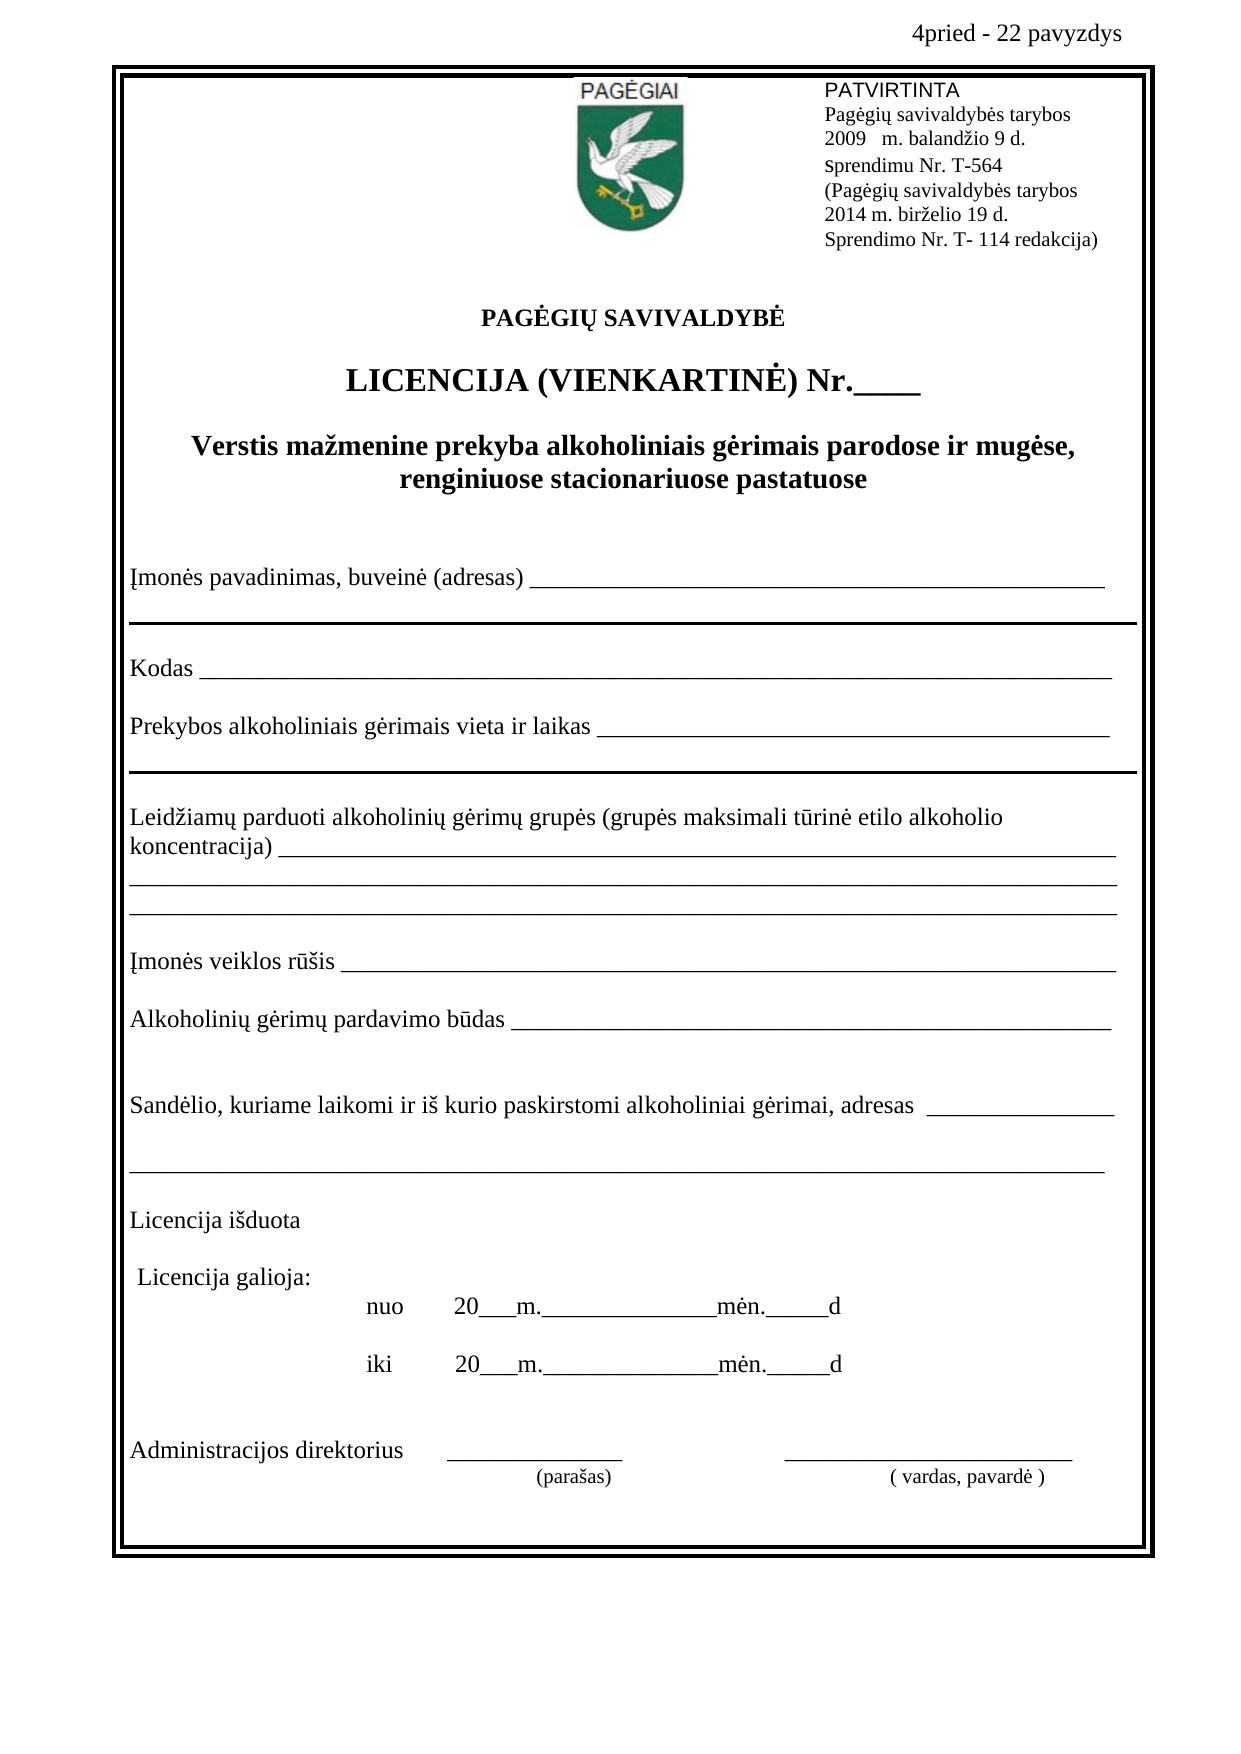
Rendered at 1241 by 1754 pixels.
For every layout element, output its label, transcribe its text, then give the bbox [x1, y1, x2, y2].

table_header PAGĖGIŲ SAVIVALDYBė LICENCIJA Nr. ______ Verstis mažmenine prekyba alkoholiniais gėrimais, kurių tūrinė etilo alkoholio koncentracija neviršija 22 procentus Įmonės pavadinimas, buveinė (adresas) ______________________________________________ Kodas _________________________________________________________________________ Prekybos alkoholiniais gėrimais vieta ir laikas _________________________________________ Leidžiamų parduoti alkoholinių gėrimų grupės (grupės maksimali tūrinė etilo alkoholio koncentracija)___________________________________________________________________ _______________________________________________________________________________ _______________________________________________________________________________ _______________________________________________________________________________ _______________________________________________________________________________ Įmonės veiklos rūšis______________________________________________________________ Alkoholinių gėrimų pardavimo būdas ________________________________________________ Sandėlio, kuriame laikomi ir iš kurio paskirstomi alkoholiniai gėrimai, adresas Licencija išduota Licencija išduota neterminuotam laikui Administracijos direktorius ______________ ____________________________ (parašas) ( vardas, pavardė ) PAGĖGIŲ SAVIVALDYBė LICENCIJA Nr. ___ Verstis mažmenine prekyba alumi, alaus mišiniais su nealkoholiniais gėrimais, natūralios fermentacijos sidru, kurio tūrinė etilo alkoholio koncentracija 8,5 procento Įmonės pavadinimas, buveinė (adresas) ________________________________________ _____________________________________________________________ Kodas ________________________________________________________ Prekybos alkoholiniais gėrimais vieta ir laikas ______________________________ _______ ___________ ______________________________________________________________ Leidžiamų parduoti alkoholinių gėrimų grupės (grupės maksimali tūrinė etilo alkoholio koncentracija)___________________________________________________________________ _______________________________________________________________________________ _______________________________________________________________________________ _______________________________________________________________________________ _______________________________________________________________________________ Įmonės veiklos rūšis _____________________________________________________________ Alkoholinių gėrimų pardavimo būdas ______________________________________________ Sandėlio, kuriame laikomi ir iš kurio paskirstomi alkoholiniai gėrimai, adresas Licencija išduota Licencija išduota neterminuotam laikui Administracijos direktorius ______________ _ _______________ (parašas) ( vardas, pavardė ) PAGĖGIŲ SAVIVALDYBė LICENCIJA Nr. ______ Verstis mažmenine prekyba alumi ir alaus mišiniais su nealkoholiniais gėrimais, natūralios fermentacijos sidru, kurio tūrinė etilo alkoholio koncentracija neviršija 7,5 procento Įmonės pavadinimas, buveinė (adresas) ______________________________________________ Kodas _________________________________________________________________________ Prekybos alkoholiniais gėrimais vieta ir laikas _________________________________________ Leidžiamų parduoti alkoholinių gėrimų grupės (grupės maksimali tūrinė etilo alkoholio koncentracija)___________________________________________________________________ _______________________________________________________________________________ _______________________________________________________________________________ _______________________________________________________________________________ _______________________________________________________________________________ Įmonės veiklos rūšis______________________________________________________________ Alkoholinių gėrimų pardavimo būdas ________________________________________________ Sandėlio, kuriame laikomi ir iš kurio paskirstomi alkoholiniai gėrimai, adresas Licencija išduota Licencija išduota neterminuotam laikui Administracijos direktorius ______________ ____________________________ (parašas) ( vardas, pavardė PAGĖGIŲ SAVIVALDYBė LICENCIJA Nr. ______ Verstis sezonine mažmenine prekyba alkoholiniais gėrimais, kurių tūrinė etilo alkoholio koncentracija neviršija 22 procentų, kurortinio, poilsio ir turizmo sezonų laikotarpiu Įmonės pavadinimas, buveinė (adresas) ______________________________________________ Kodas _________________________________________________________________________ Prekybos alkoholiniais gėrimais vieta ir laikas _________________________________________ Leidžiamų parduoti alkoholinių gėrimų grupės (grupės maksimali tūrinė etilo alkoholio koncentracija) ___________________________________________________________________ _______________________________________________________________________________ Įmonės veiklos rūšis ______________________________________________________________ Alkoholinių gėrimų pardavimo būdas ________________________________________________ Sandėlio, kuriame laikomi ir iš kurio paskirstomi alkoholiniai gėrimai, adresas _______________ Licencija išduota Poilsio ir turizmo sezonų trukmė: nuo 20___m.______________mėn._____d iki 20___m.______________mėn._____d Administracijos direktorius ______________ _____________________ (parašas) ( vardas, pavardė ) PAGĖGIŲ SAVIVALDYBė LICENCIJA Nr. ______ Verstis sezonine mažmenine prekyba alumi, alaus mišiniais su nealkoholiniais gėrimais, natūralios fermentacijos sidru, kurio tūrinė etilo alkoholio koncentracija neviršija 7,5 procento, kurortinio, poilsio ir turizmo sezonų laikotarpiu Įmonės pavadinimas, buveinė (adresas) ______________________________________________ Kodas _________________________________________________________________________ Prekybos alkoholiniais gėrimais vieta ir laikas _________________________________________ Leidžiamų parduoti alkoholinių gėrimų grupės (grupės maksimali tūrinė etilo alkoholio koncentracija) ___________________________________________________________________ _______________________________________________________________________________ Įmonės veiklos rūšis______________________________________________________________ Alkoholinių gėrimų pardavimo būdas ________________________________________________ Sandėlio, kuriame laikomi ir iš kurio paskirstomi alkoholiniai gėrimai, adresas _______________ Licencija išduota Poilsio ir turizmo sezonų trukmė: nuo 20___m.______________mėn._____d iki 20___m.______________mėn._____d Administracijos direktorius ______________ ________________________ (parašas) ( vardas, pavardė ) PAGĖGIŲ SAVIVALDYBė LICENCIJA ( vienkartinė )Nr. ______ Verstis mažmenine prekyba natūralios fermentacijos alkoholiniais gėrimais, kurių tūrinė etilo alkoholio koncentracija 13 procentų, parodose Įmonės pavadinimas, buveinė (adresas) ______________________________________________ Kodas _________________________________________________________________________ Prekybos alkoholiniais gėrimais vieta ir laikas _________________________________________ Leidžiamų parduoti alkoholinių gėrimų grupės (grupės maksimali tūrinė etilo alkoholio koncentracija) ___________________________________________________________________ _______________________________________________________________________________ Įmonės veiklos rūšis ______________________________________________________________ Alkoholinių gėrimų pardavimo būdas ________________________________________________ Sandėlio, kuriame laikomi ir iš kurio paskirstomi alkoholiniai gėrimai, adresas _______________ Licencija išduota Licencija galioja: nuo 20___m.______________mėn._____d iki 20___m.______________mėn._____d Administracijos direktorius ______________ ________________________ (parašas) ( vardas, pavardė PAGĖGIŲ SAVIVALDYBĖ LICENCIJA (VIENKARTINĖ)Nr. ______ Verstis mažmenine prekyba alumi ir alaus mišiniais su nealkoholiniais gėrimais, kurių tūrinė etilo alkoholio koncentracija neviršija 13 procentų, natūralios fermentacijos sidru, kurio tūrinė etilo alkoholio koncentracija neviršija 8,5 procento, parodose Įmonės pavadinimas, buveinė (adresas) ______________________________________________ Kodas _________________________________________________________________________ Prekybos alkoholiniais gėrimais vieta ir laikas _________________________________________ Leidžiamų parduoti alkoholinių gėrimų grupės (grupės maksimali tūrinė etilo alkoholio koncentracija) ___________________________________________________________________ Įmonės veiklos rūšis______________________________________________________________ Alkoholinių gėrimų pardavimo būdas ________________________________________________ Sandėlio, kuriame laikomi ir iš kurio paskirstomi alkoholiniai gėrimai, adresas _______________ Licencija išduota Licencija galioja: nuo 20___m.______________mėn._____d iki 20___m.______________mėn._____d Administracijos direktorius ______________ ______________________ (parašas) ( vardas, pavardė ) PAGĖGIŲ SAVIVALDYBĖ LICENCIJA (VIENKARTINĖ) Nr. ______ Verstis mažmenine prekyba natūralios fermentacijos alkoholiniais gėrimais, kurių tūrinė etilo alkoholio koncentracija neviršija 6 procentų, masiniuose renginiuose ir mugėse Įmonės pavadinimas, buveinė (adresas) ______________________________________________ Kodas _________________________________________________________________________ Prekybos alkoholiniais gėrimais vieta ir laikas _________________________________________ Leidžiamų parduoti alkoholinių gėrimų grupės (grupės maksimali tūrinė etilo alkoholio koncentracija) __________________________________________________________________ _______________________________________________________________________________ Įmonės veiklos rūšis ______________________________________________________________ Alkoholinių gėrimų pardavimo būdas ________________________________________________ Sandėlio, kuriame laikomi ir iš kurio paskirstomi alkoholiniai gėrimai, adresas _______________ Licencija išduota Licencija galioja: nuo 20___m.______________mėn._____d iki 20___m.______________mėn._____d Administracijos direktorius ______________ ________________________ (parašas) ( vardas, pavardė ) PAGĖGIŲ SAVIVALDYBĖ LICENCIJA (VIENKARTINĖ) Nr.____ Verstis mažmenine prekyba alkoholiniais gėrimais parodose ir mugėse, renginiuose stacionariuose pastatuose Įmonės pavadinimas, buveinė (adresas) ______________________________________________ Kodas _________________________________________________________________________ Prekybos alkoholiniais gėrimais vieta ir laikas _________________________________________ Leidžiamų parduoti alkoholinių gėrimų grupės (grupės maksimali tūrinė etilo alkoholio koncentracija) ___________________________________________________________________ _______________________________________________________________________________ _______________________________________________________________________________ Įmonės veiklos rūšis ______________________________________________________________ Alkoholinių gėrimų pardavimo būdas ________________________________________________ Sandėlio, kuriame laikomi ir iš kurio paskirstomi alkoholiniai gėrimai, adresas _______________ ______________________________________________________________________________ Licencija išduota Licencija galioja: nuo 20___m.______________mėn._____d iki 20___m.______________mėn._____d Administracijos direktorius ______________ _______________________ (parašas) ( vardas, pavardė ) [118, 69, 1148, 1545]
table_header [143, 78, 813, 274]
table_header PAGĖGIŲ SAVIVALDYBė LICENCIJA Nr. ______ Verstis mažmenine prekyba alkoholiniais gėrimais, kurių tūrinė etilo alkoholio koncentracija neviršija 22 procentus Įmonės pavadinimas, buveinė (adresas) ______________________________________________ Kodas _________________________________________________________________________ Prekybos alkoholiniais gėrimais vieta ir laikas _________________________________________ Leidžiamų parduoti alkoholinių gėrimų grupės (grupės maksimali tūrinė etilo alkoholio koncentracija)___________________________________________________________________ _______________________________________________________________________________ _______________________________________________________________________________ _______________________________________________________________________________ _______________________________________________________________________________ Įmonės veiklos rūšis______________________________________________________________ Alkoholinių gėrimų pardavimo būdas ________________________________________________ Sandėlio, kuriame laikomi ir iš kurio paskirstomi alkoholiniai gėrimai, adresas Licencija išduota Licencija išduota neterminuotam laikui Administracijos direktorius ______________ ____________________________ (parašas) ( vardas, pavardė ) PAGĖGIŲ SAVIVALDYBė LICENCIJA Nr. ___ Verstis mažmenine prekyba alumi, alaus mišiniais su nealkoholiniais gėrimais, natūralios fermentacijos sidru, kurio tūrinė etilo alkoholio koncentracija 8,5 procento Įmonės pavadinimas, buveinė (adresas) ________________________________________ _____________________________________________________________ Kodas ________________________________________________________ Prekybos alkoholiniais gėrimais vieta ir laikas ______________________________ _______ ___________ ______________________________________________________________ Leidžiamų parduoti alkoholinių gėrimų grupės (grupės maksimali tūrinė etilo alkoholio koncentracija)___________________________________________________________________ _______________________________________________________________________________ _______________________________________________________________________________ _______________________________________________________________________________ _______________________________________________________________________________ Įmonės veiklos rūšis _____________________________________________________________ Alkoholinių gėrimų pardavimo būdas ______________________________________________ Sandėlio, kuriame laikomi ir iš kurio paskirstomi alkoholiniai gėrimai, adresas Licencija išduota Licencija išduota neterminuotam laikui Administracijos direktorius ______________ _ _______________ (parašas) ( vardas, pavardė ) PAGĖGIŲ SAVIVALDYBė LICENCIJA Nr. ______ Verstis mažmenine prekyba alumi ir alaus mišiniais su nealkoholiniais gėrimais, natūralios fermentacijos sidru, kurio tūrinė etilo alkoholio koncentracija neviršija 7,5 procento Įmonės pavadinimas, buveinė (adresas) ______________________________________________ Kodas _________________________________________________________________________ Prekybos alkoholiniais gėrimais vieta ir laikas _________________________________________ Leidžiamų parduoti alkoholinių gėrimų grupės (grupės maksimali tūrinė etilo alkoholio koncentracija)___________________________________________________________________ _______________________________________________________________________________ _______________________________________________________________________________ _______________________________________________________________________________ _______________________________________________________________________________ Įmonės veiklos rūšis______________________________________________________________ Alkoholinių gėrimų pardavimo būdas ________________________________________________ Sandėlio, kuriame laikomi ir iš kurio paskirstomi alkoholiniai gėrimai, adresas Licencija išduota Licencija išduota neterminuotam laikui Administracijos direktorius ______________ ____________________________ (parašas) ( vardas, pavardė PAGĖGIŲ SAVIVALDYBė LICENCIJA Nr. ______ Verstis sezonine mažmenine prekyba alkoholiniais gėrimais, kurių tūrinė etilo alkoholio koncentracija neviršija 22 procentų, kurortinio, poilsio ir turizmo sezonų laikotarpiu Įmonės pavadinimas, buveinė (adresas) ______________________________________________ Kodas _________________________________________________________________________ Prekybos alkoholiniais gėrimais vieta ir laikas _________________________________________ Leidžiamų parduoti alkoholinių gėrimų grupės (grupės maksimali tūrinė etilo alkoholio koncentracija) ___________________________________________________________________ _______________________________________________________________________________ Įmonės veiklos rūšis ______________________________________________________________ Alkoholinių gėrimų pardavimo būdas ________________________________________________ Sandėlio, kuriame laikomi ir iš kurio paskirstomi alkoholiniai gėrimai, adresas _______________ Licencija išduota Poilsio ir turizmo sezonų trukmė: nuo 20___m.______________mėn._____d iki 20___m.______________mėn._____d Administracijos direktorius ______________ _____________________ (parašas) ( vardas, pavardė ) PAGĖGIŲ SAVIVALDYBė LICENCIJA Nr. ______ Verstis sezonine mažmenine prekyba alumi, alaus mišiniais su nealkoholiniais gėrimais, natūralios fermentacijos sidru, kurio tūrinė etilo alkoholio koncentracija neviršija 7,5 procento, kurortinio, poilsio ir turizmo sezonų laikotarpiu Įmonės pavadinimas, buveinė (adresas) ______________________________________________ Kodas _________________________________________________________________________ Prekybos alkoholiniais gėrimais vieta ir laikas _________________________________________ Leidžiamų parduoti alkoholinių gėrimų grupės (grupės maksimali tūrinė etilo alkoholio koncentracija) ___________________________________________________________________ _______________________________________________________________________________ Įmonės veiklos rūšis______________________________________________________________ Alkoholinių gėrimų pardavimo būdas ________________________________________________ Sandėlio, kuriame laikomi ir iš kurio paskirstomi alkoholiniai gėrimai, adresas _______________ Licencija išduota Poilsio ir turizmo sezonų trukmė: nuo 20___m.______________mėn._____d iki 20___m.______________mėn._____d Administracijos direktorius ______________ ________________________ (parašas) ( vardas, pavardė ) PAGĖGIŲ SAVIVALDYBė LICENCIJA ( vienkartinė )Nr. ______ Verstis mažmenine prekyba natūralios fermentacijos alkoholiniais gėrimais, kurių tūrinė etilo alkoholio koncentracija 13 procentų, parodose Įmonės pavadinimas, buveinė (adresas) ______________________________________________ Kodas _________________________________________________________________________ Prekybos alkoholiniais gėrimais vieta ir laikas _________________________________________ Leidžiamų parduoti alkoholinių gėrimų grupės (grupės maksimali tūrinė etilo alkoholio koncentracija) ___________________________________________________________________ _______________________________________________________________________________ Įmonės veiklos rūšis ______________________________________________________________ Alkoholinių gėrimų pardavimo būdas ________________________________________________ Sandėlio, kuriame laikomi ir iš kurio paskirstomi alkoholiniai gėrimai, adresas _______________ Licencija išduota Licencija galioja: nuo 20___m.______________mėn._____d iki 20___m.______________mėn._____d Administracijos direktorius ______________ ________________________ (parašas) ( vardas, pavardė PAGĖGIŲ SAVIVALDYBĖ LICENCIJA (VIENKARTINĖ)Nr. ______ Verstis mažmenine prekyba alumi ir alaus mišiniais su nealkoholiniais gėrimais, kurių tūrinė etilo alkoholio koncentracija neviršija 13 procentų, natūralios fermentacijos sidru, kurio tūrinė etilo alkoholio koncentracija neviršija 8,5 procento, parodose Įmonės pavadinimas, buveinė (adresas) ______________________________________________ Kodas _________________________________________________________________________ Prekybos alkoholiniais gėrimais vieta ir laikas _________________________________________ Leidžiamų parduoti alkoholinių gėrimų grupės (grupės maksimali tūrinė etilo alkoholio koncentracija) ___________________________________________________________________ Įmonės veiklos rūšis______________________________________________________________ Alkoholinių gėrimų pardavimo būdas ________________________________________________ Sandėlio, kuriame laikomi ir iš kurio paskirstomi alkoholiniai gėrimai, adresas _______________ Licencija išduota Licencija galioja: nuo 20___m.______________mėn._____d iki 20___m.______________mėn._____d Administracijos direktorius ______________ ______________________ (parašas) ( vardas, pavardė ) PAGĖGIŲ SAVIVALDYBĖ LICENCIJA (VIENKARTINĖ) Nr. ______ Verstis mažmenine prekyba natūralios fermentacijos alkoholiniais gėrimais, kurių tūrinė etilo alkoholio koncentracija neviršija 6 procentų, masiniuose renginiuose ir mugėse Įmonės pavadinimas, buveinė (adresas) ______________________________________________ Kodas _________________________________________________________________________ Prekybos alkoholiniais gėrimais vieta ir laikas _________________________________________ Leidžiamų parduoti alkoholinių gėrimų grupės (grupės maksimali tūrinė etilo alkoholio koncentracija) __________________________________________________________________ _______________________________________________________________________________ Įmonės veiklos rūšis ______________________________________________________________ Alkoholinių gėrimų pardavimo būdas ________________________________________________ Sandėlio, kuriame laikomi ir iš kurio paskirstomi alkoholiniai gėrimai, adresas _______________ Licencija išduota Licencija galioja: nuo 20___m.______________mėn._____d iki 20___m.______________mėn._____d Administracijos direktorius ______________ ________________________ (parašas) ( vardas, pavardė ) PAGĖGIŲ SAVIVALDYBĖ LICENCIJA (VIENKARTINĖ) Nr.____ Verstis mažmenine prekyba alkoholiniais gėrimais parodose ir mugėse, renginiuose stacionariuose pastatuose Įmonės pavadinimas, buveinė (adresas) ______________________________________________ Kodas _________________________________________________________________________ Prekybos alkoholiniais gėrimais vieta ir laikas _________________________________________ Leidžiamų parduoti alkoholinių gėrimų grupės (grupės maksimali tūrinė etilo alkoholio koncentracija) ___________________________________________________________________ _______________________________________________________________________________ _______________________________________________________________________________ Įmonės veiklos rūšis ______________________________________________________________ Alkoholinių gėrimų pardavimo būdas ________________________________________________ Sandėlio, kuriame laikomi ir iš kurio paskirstomi alkoholiniai gėrimai, adresas _______________ ______________________________________________________________________________ Licencija išduota Licencija galioja: nuo 20___m.______________mėn._____d iki 20___m.______________mėn._____d Administracijos direktorius ______________ _______________________ (parašas) ( vardas, pavardė ) [124, 78, 1142, 1545]
table_header PATVIRTINTA Pagėgių savivaldybės tarybos 2009 m. balandžio 9 d. sprendimu Nr. T-564 (Pagėgių savivaldybės tarybos 2014 m. birželio 19 d. Sprendimo Nr. T- 114 redakcija) [813, 78, 1123, 274]
